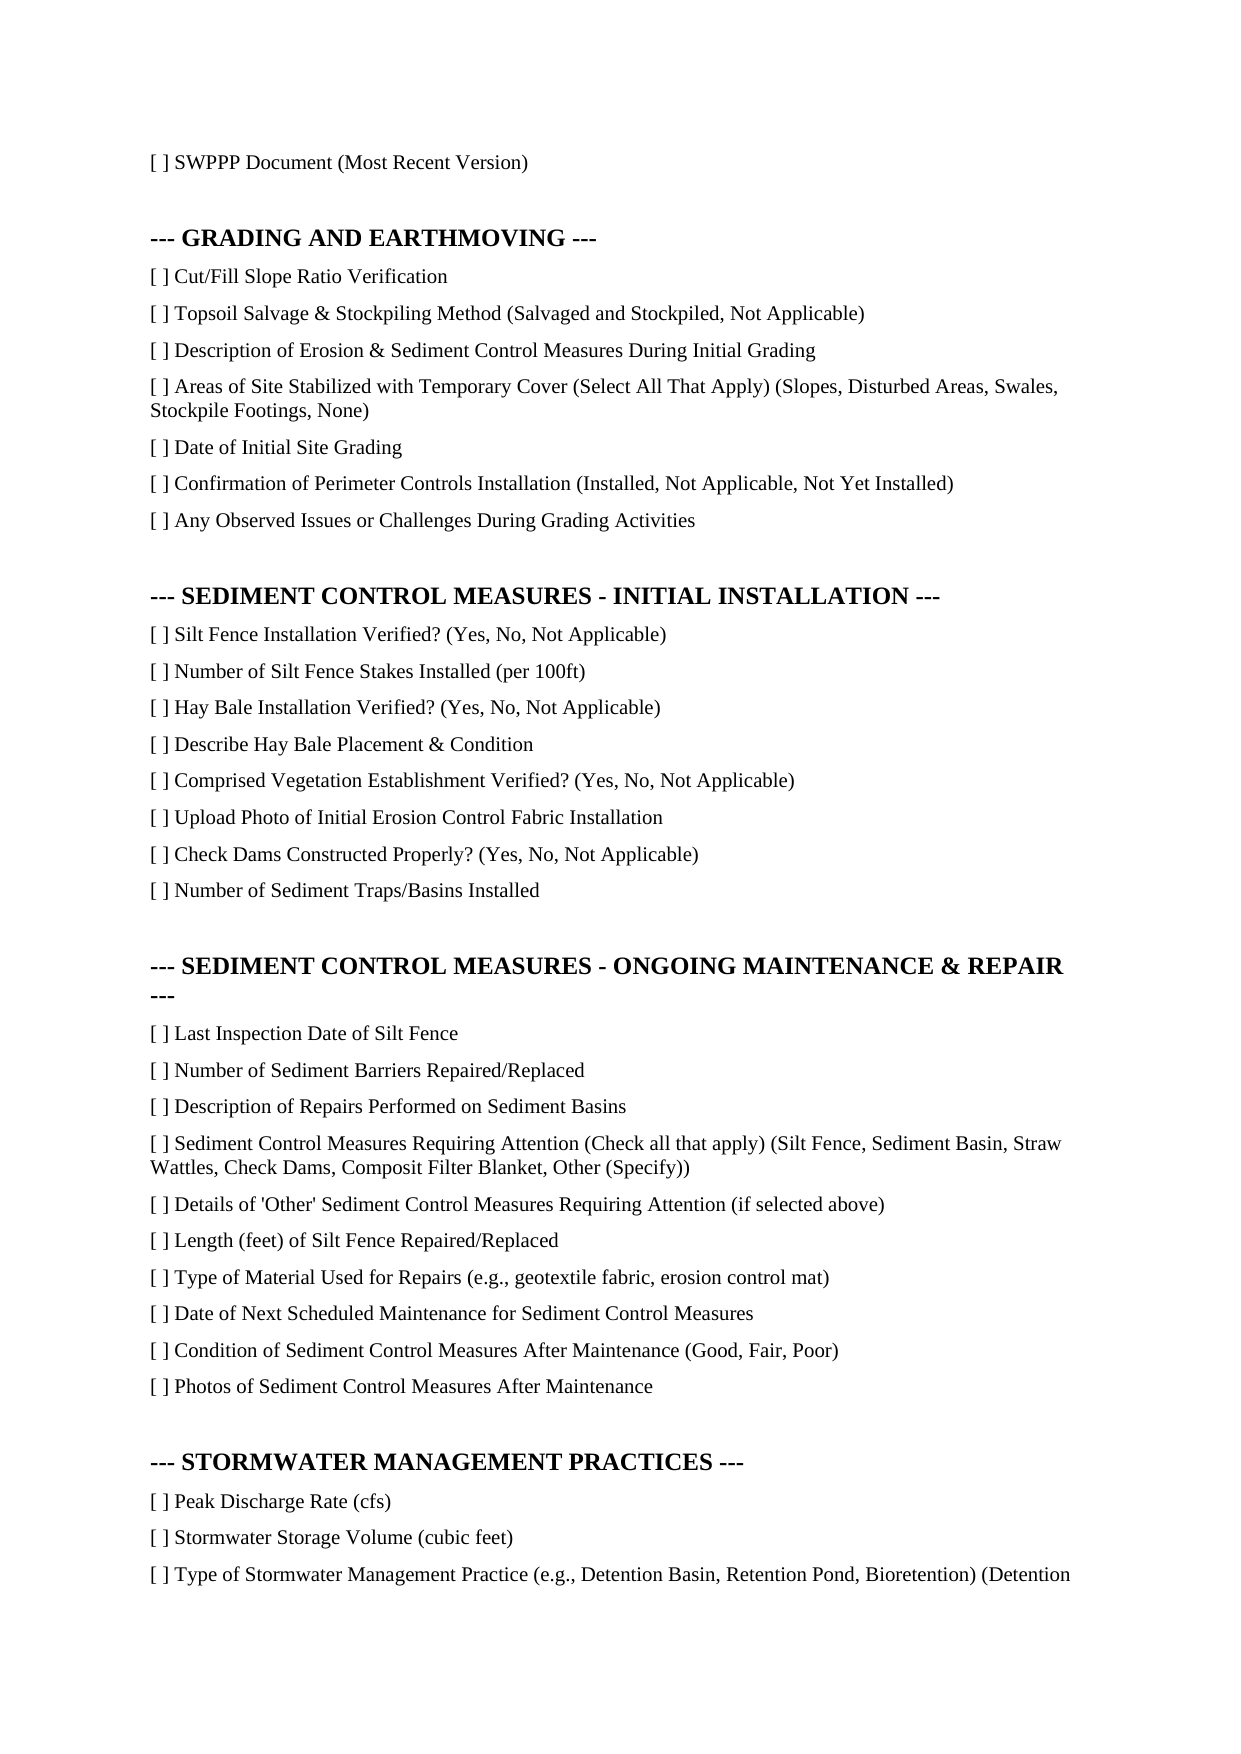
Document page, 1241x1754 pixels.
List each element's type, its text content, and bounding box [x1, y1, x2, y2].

text [ ] Stormwater Storage Volume (cubic feet) [150, 1525, 1090, 1549]
text [ ] Hay Bale Installation Verified? (Yes, No, Not Applicable) [150, 695, 1090, 719]
text [ ] Silt Fence Installation Verified? (Yes, No, Not Applicable) [150, 622, 1090, 646]
text [ ] Check Dams Constructed Properly? (Yes, No, Not Applicable) [150, 842, 1090, 866]
text [ ] Peak Discharge Rate (cfs) [150, 1489, 1090, 1513]
text [ ] Description of Repairs Performed on Sediment Basins [150, 1094, 1090, 1118]
text [ ] Topsoil Salvage & Stockpiling Method (Salvaged and Stockpiled, Not Applicable) [150, 301, 1090, 325]
text [ ] Type of Material Used for Repairs (e.g., geotextile fabric, erosion control mat) [150, 1265, 1090, 1289]
text [ ] Date of Next Scheduled Maintenance for Sediment Control Measures [150, 1301, 1090, 1325]
text [ ] Confirmation of Perimeter Controls Installation (Installed, Not Applicable, Not Yet Installed) [150, 471, 1090, 495]
text --- SEDIMENT CONTROL MEASURES - ONGOING MAINTENANCE & REPAIR --- [150, 951, 1090, 1009]
text [ ] Type of Stormwater Management Practice (e.g., Detention Basin, Retention Pond, Bioretention) (Detention [150, 1562, 1090, 1586]
text --- STORMWATER MANAGEMENT PRACTICES --- [150, 1447, 1090, 1476]
text [ ] Sediment Control Measures Requiring Attention (Check all that apply) (Silt Fence, Sediment Basin, Straw Wattles, Check Dams, Composit Filter Blanket, Other (Specify)) [150, 1131, 1090, 1179]
text [ ] Number of Sediment Traps/Basins Installed [150, 878, 1090, 902]
text [ ] Number of Silt Fence Stakes Installed (per 100ft) [150, 659, 1090, 683]
text [ ] Upload Photo of Initial Erosion Control Fabric Installation [150, 805, 1090, 829]
text [ ] Describe Hay Bale Placement & Condition [150, 732, 1090, 756]
text --- SEDIMENT CONTROL MEASURES - INITIAL INSTALLATION --- [150, 581, 1090, 610]
text [ ] Description of Erosion & Sediment Control Measures During Initial Grading [150, 337, 1090, 362]
text [ ] Cut/Fill Slope Ratio Verification [150, 264, 1090, 288]
text [ ] Number of Sediment Barriers Repaired/Replaced [150, 1058, 1090, 1082]
text [ ] SWPPP Document (Most Recent Version) [150, 150, 1090, 174]
text --- GRADING AND EARTHMOVING --- [150, 223, 1090, 252]
text [ ] Any Observed Issues or Challenges During Grading Activities [150, 508, 1090, 532]
text [ ] Comprised Vegetation Establishment Verified? (Yes, No, Not Applicable) [150, 768, 1090, 792]
text [ ] Details of 'Other' Sediment Control Measures Requiring Attention (if selected above) [150, 1192, 1090, 1216]
text [ ] Photos of Sediment Control Measures After Maintenance [150, 1374, 1090, 1398]
text [ ] Length (feet) of Silt Fence Repaired/Replaced [150, 1228, 1090, 1252]
text [ ] Last Inspection Date of Silt Fence [150, 1021, 1090, 1045]
text [ ] Areas of Site Stabilized with Temporary Cover (Select All That Apply) (Slopes, Disturbed Areas, Swales, Stockpile Footings, None) [150, 374, 1090, 422]
text [ ] Condition of Sediment Control Measures After Maintenance (Good, Fair, Poor) [150, 1338, 1090, 1362]
text [ ] Date of Initial Site Grading [150, 435, 1090, 459]
